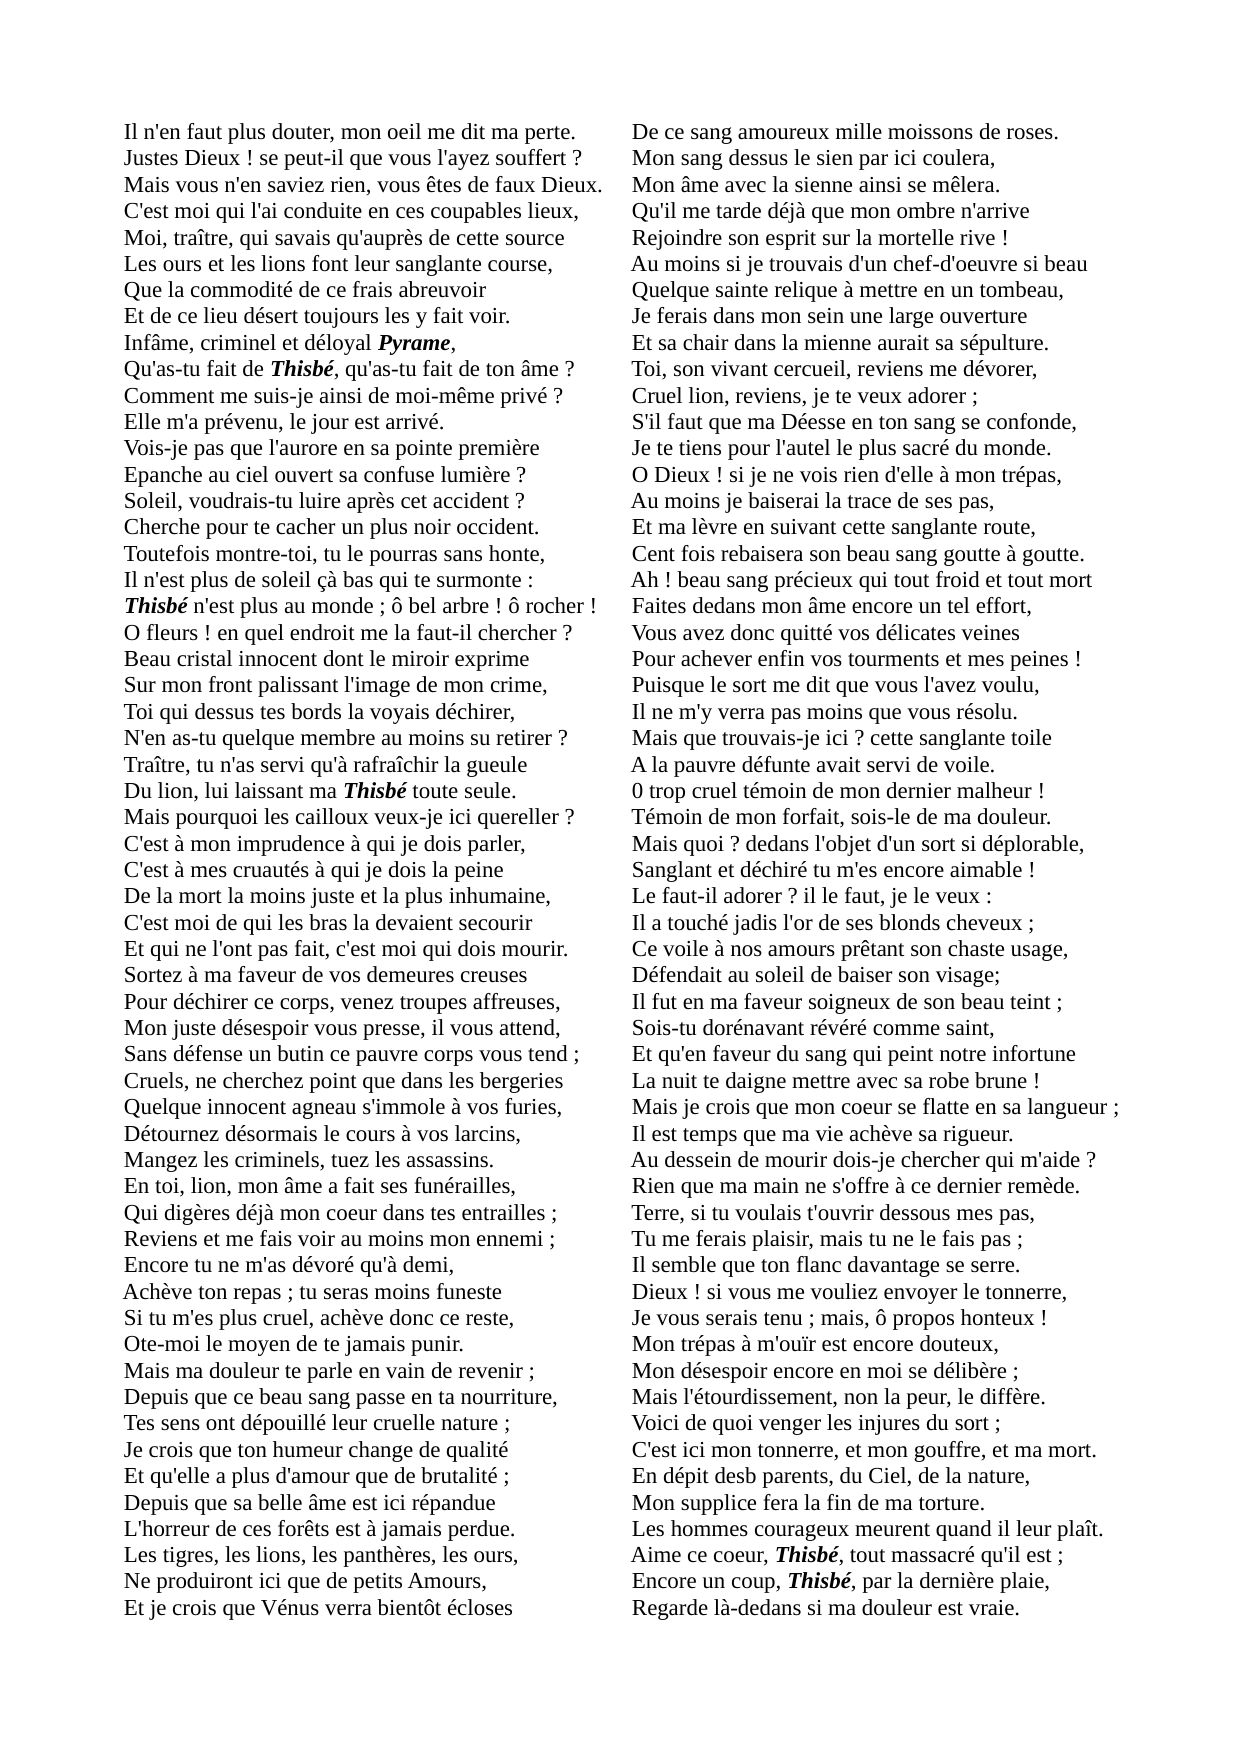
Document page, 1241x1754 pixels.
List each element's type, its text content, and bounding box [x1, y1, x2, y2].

text Qui digères déjà mon coeur dans tes entrailles ; [118, 1199, 614, 1225]
text 0 trop cruel témoin de mon dernier malheur ! [626, 777, 1122, 803]
text A la pauvre défunte avait servi de voile. [626, 751, 1122, 777]
text De la mort la moins juste et la plus inhumaine, [118, 882, 614, 909]
text O fleurs ! en quel endroit me la faut-il chercher ? [118, 619, 614, 645]
text Puisque le sort me dit que vous l'avez voulu, [626, 672, 1122, 698]
text Voici de quoi venger les injures du sort ; [626, 1409, 1122, 1436]
text Cruel lion, reviens, je te veux adorer ; [626, 382, 1122, 408]
text O Dieux ! si je ne vois rien d'elle à mon trépas, [626, 461, 1122, 487]
text Mon trépas à m'ouïr est encore douteux, [626, 1330, 1122, 1357]
text Sans défense un butin ce pauvre corps vous tend ; [118, 1041, 614, 1067]
text Il ne m'y verra pas moins que vous résolu. [626, 698, 1122, 724]
text Qu'as-tu fait de Thisbé, qu'as-tu fait de ton âme ? [118, 355, 614, 382]
text Sortez à ma faveur de vos demeures creuses [118, 961, 614, 988]
text Mais que trouvais-je ici ? cette sanglante toile [626, 724, 1122, 751]
text Au moins je baiserai la trace de ses pas, [626, 487, 1122, 513]
text Et qui ne l'ont pas fait, c'est moi qui dois mourir. [118, 935, 614, 961]
text Il est temps que ma vie achève sa rigueur. [626, 1119, 1122, 1146]
text Aime ce coeur, Thisbé, tout massacré qu'il est ; [626, 1541, 1122, 1568]
text Mon supplice fera la fin de ma torture. [626, 1488, 1122, 1515]
text Il semble que ton flanc davantage se serre. [626, 1251, 1122, 1278]
text Thisbé n'est plus au monde ; ô bel arbre ! ô rocher ! [118, 592, 614, 619]
text La nuit te daigne mettre avec sa robe brune ! [626, 1067, 1122, 1093]
text Le faut-il adorer ? il le faut, je le veux : [626, 882, 1122, 909]
text Tu me ferais plaisir, mais tu ne le fais pas ; [626, 1225, 1122, 1251]
text Beau cristal innocent dont le miroir exprime [118, 645, 614, 672]
text Mais je crois que mon coeur se flatte en sa langueur ; [626, 1093, 1122, 1119]
text Sois-tu dorénavant révéré comme saint, [626, 1014, 1122, 1041]
text S'il faut que ma Déesse en ton sang se confonde, [626, 408, 1122, 434]
text Mais ma douleur te parle en vain de revenir ; [118, 1357, 614, 1383]
text Si tu m'es plus cruel, achève donc ce reste, [118, 1304, 614, 1330]
text L'horreur de ces forêts est à jamais perdue. [118, 1515, 614, 1541]
text Infâme, criminel et déloyal Pyrame, [118, 329, 614, 355]
text Je vous serais tenu ; mais, ô propos honteux ! [626, 1304, 1122, 1330]
text Vois-je pas que l'aurore en sa pointe première [118, 434, 614, 461]
text Mais l'étourdissement, non la peur, le diffère. [626, 1383, 1122, 1409]
text Elle m'a prévenu, le jour est arrivé. [118, 408, 614, 434]
text Traître, tu n'as servi qu'à rafraîchir la gueule [118, 751, 614, 777]
text Encore tu ne m'as dévoré qu'à demi, [118, 1251, 614, 1278]
text C'est moi de qui les bras la devaient secourir [118, 909, 614, 935]
text Quelque sainte relique à mettre en un tombeau, [626, 276, 1122, 303]
text Que la commodité de ce frais abreuvoir [118, 276, 614, 303]
text Au dessein de mourir dois-je chercher qui m'aide ? [626, 1146, 1122, 1172]
text De ce sang amoureux mille moissons de roses. [626, 118, 1122, 144]
text Justes Dieux ! se peut-il que vous l'ayez souffert ? [118, 144, 614, 171]
text En toi, lion, mon âme a fait ses funérailles, [118, 1172, 614, 1199]
text Tes sens ont dépouillé leur cruelle nature ; [118, 1409, 614, 1436]
text Mais vous n'en saviez rien, vous êtes de faux Dieux. [118, 171, 614, 197]
text C'est moi qui l'ai conduite en ces coupables lieux, [118, 197, 614, 223]
text Et sa chair dans la mienne aurait sa sépulture. [626, 329, 1122, 355]
text Pour déchirer ce corps, venez troupes affreuses, [118, 988, 614, 1014]
text Et ma lèvre en suivant cette sanglante route, [626, 513, 1122, 540]
text Je te tiens pour l'autel le plus sacré du monde. [626, 434, 1122, 461]
text Quelque innocent agneau s'immole à vos furies, [118, 1093, 614, 1119]
text Du lion, lui laissant ma Thisbé toute seule. [118, 777, 614, 803]
text Il a touché jadis l'or de ses blonds cheveux ; [626, 909, 1122, 935]
text Je crois que ton humeur change de qualité [118, 1436, 614, 1462]
text Toi qui dessus tes bords la voyais déchirer, [118, 698, 614, 724]
text Je ferais dans mon sein une large ouverture [626, 303, 1122, 329]
text Mon âme avec la sienne ainsi se mêlera. [626, 171, 1122, 197]
text C'est à mon imprudence à qui je dois parler, [118, 830, 614, 856]
text Mon juste désespoir vous presse, il vous attend, [118, 1014, 614, 1041]
text Détournez désormais le cours à vos larcins, [118, 1119, 614, 1146]
text Regarde là-dedans si ma douleur est vraie. [626, 1594, 1122, 1620]
text C'est à mes cruautés à qui je dois la peine [118, 856, 614, 882]
text Mais quoi ? dedans l'objet d'un sort si déplorable, [626, 830, 1122, 856]
text Et je crois que Vénus verra bientôt écloses [118, 1594, 614, 1620]
text Terre, si tu voulais t'ouvrir dessous mes pas, [626, 1199, 1122, 1225]
text Témoin de mon forfait, sois-le de ma douleur. [626, 803, 1122, 830]
text Ah ! beau sang précieux qui tout froid et tout mort [626, 566, 1122, 592]
text Epanche au ciel ouvert sa confuse lumière ? [118, 461, 614, 487]
text Et qu'elle a plus d'amour que de brutalité ; [118, 1462, 614, 1488]
text Ne produiront ici que de petits Amours, [118, 1568, 614, 1594]
text Achève ton repas ; tu seras moins funeste [118, 1278, 614, 1304]
text Il n'est plus de soleil çà bas qui te surmonte : [118, 566, 614, 592]
text Moi, traître, qui savais qu'auprès de cette source [118, 223, 614, 250]
text Depuis que ce beau sang passe en ta nourriture, [118, 1383, 614, 1409]
text Faites dedans mon âme encore un tel effort, [626, 592, 1122, 619]
text Il n'en faut plus douter, mon oeil me dit ma perte. [118, 118, 614, 144]
text Toutefois montre-toi, tu le pourras sans honte, [118, 540, 614, 566]
text Depuis que sa belle âme est ici répandue [118, 1488, 614, 1515]
text N'en as-tu quelque membre au moins su retirer ? [118, 724, 614, 751]
text Mon désespoir encore en moi se délibère ; [626, 1357, 1122, 1383]
text Encore un coup, Thisbé, par la dernière plaie, [626, 1568, 1122, 1594]
text Au moins si je trouvais d'un chef-d'oeuvre si beau [626, 250, 1122, 276]
text Rejoindre son esprit sur la mortelle rive ! [626, 223, 1122, 250]
text Cherche pour te cacher un plus noir occident. [118, 513, 614, 540]
text Mon sang dessus le sien par ici coulera, [626, 144, 1122, 171]
text En dépit desb parents, du Ciel, de la nature, [626, 1462, 1122, 1488]
text Il fut en ma faveur soigneux de son beau teint ; [626, 988, 1122, 1014]
text Les ours et les lions font leur sanglante course, [118, 250, 614, 276]
text C'est ici mon tonnerre, et mon gouffre, et ma mort. [626, 1436, 1122, 1462]
text Et qu'en faveur du sang qui peint notre infortune [626, 1041, 1122, 1067]
text Mangez les criminels, tuez les assassins. [118, 1146, 614, 1172]
text Ce voile à nos amours prêtant son chaste usage, [626, 935, 1122, 961]
text Dieux ! si vous me vouliez envoyer le tonnerre, [626, 1278, 1122, 1304]
text Pour achever enfin vos tourments et mes peines ! [626, 645, 1122, 672]
text Soleil, voudrais-tu luire après cet accident ? [118, 487, 614, 513]
text Mais pourquoi les cailloux veux-je ici quereller ? [118, 803, 614, 830]
text Cruels, ne cherchez point que dans les bergeries [118, 1067, 614, 1093]
text Comment me suis-je ainsi de moi-même privé ? [118, 382, 614, 408]
text Sur mon front palissant l'image de mon crime, [118, 672, 614, 698]
text Les tigres, les lions, les panthères, les ours, [118, 1541, 614, 1568]
text Reviens et me fais voir au moins mon ennemi ; [118, 1225, 614, 1251]
text Et de ce lieu désert toujours les y fait voir. [118, 303, 614, 329]
text Défendait au soleil de baiser son visage; [626, 961, 1122, 988]
text Sanglant et déchiré tu m'es encore aimable ! [626, 856, 1122, 882]
text Toi, son vivant cercueil, reviens me dévorer, [626, 355, 1122, 382]
text Rien que ma main ne s'offre à ce dernier remède. [626, 1172, 1122, 1199]
text Ote-moi le moyen de te jamais punir. [118, 1330, 614, 1357]
text Cent fois rebaisera son beau sang goutte à goutte. [626, 540, 1122, 566]
text Qu'il me tarde déjà que mon ombre n'arrive [626, 197, 1122, 223]
text Les hommes courageux meurent quand il leur plaît. [626, 1515, 1122, 1541]
text Vous avez donc quitté vos délicates veines [626, 619, 1122, 645]
